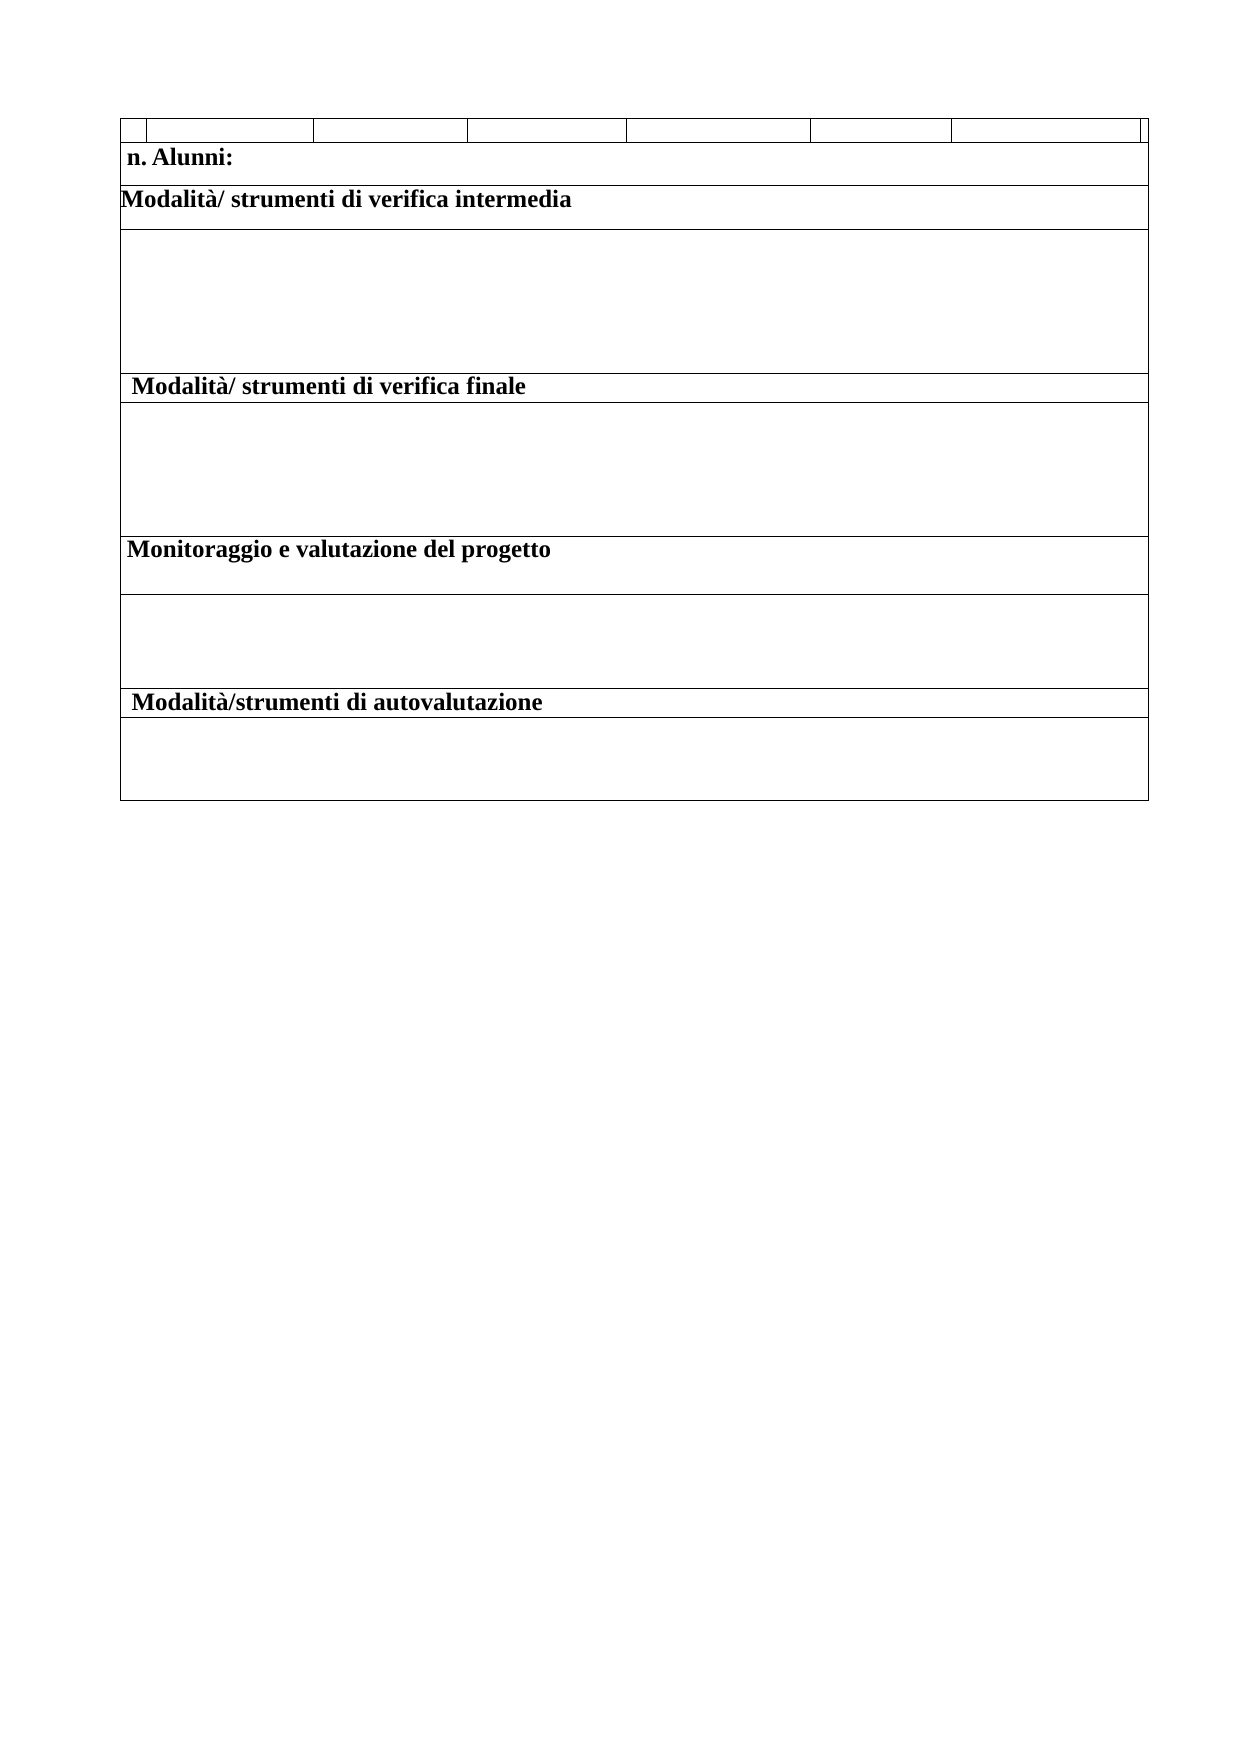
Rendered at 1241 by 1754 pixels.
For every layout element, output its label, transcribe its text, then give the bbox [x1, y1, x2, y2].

table_cell [121, 403, 1148, 536]
table_cell [952, 119, 1140, 142]
table_cell [121, 595, 1148, 688]
table_cell n. Alunni: [121, 143, 1148, 185]
table_cell Modalità/strumenti di autovalutazione [121, 689, 1148, 717]
table_cell [627, 119, 810, 142]
table_cell Modalità/ strumenti di verifica intermedia [121, 186, 1148, 228]
table_cell Monitoraggio e valutazione del progetto [121, 537, 1148, 593]
table_cell [811, 119, 951, 142]
table_cell [314, 119, 467, 142]
table_cell [468, 119, 626, 142]
table_cell [1141, 119, 1148, 142]
table_cell [121, 718, 1148, 799]
table_cell [121, 230, 1148, 373]
table_cell Modalità/ strumenti di verifica finale [121, 374, 1148, 402]
table_cell [121, 119, 146, 142]
table_cell [147, 119, 313, 142]
